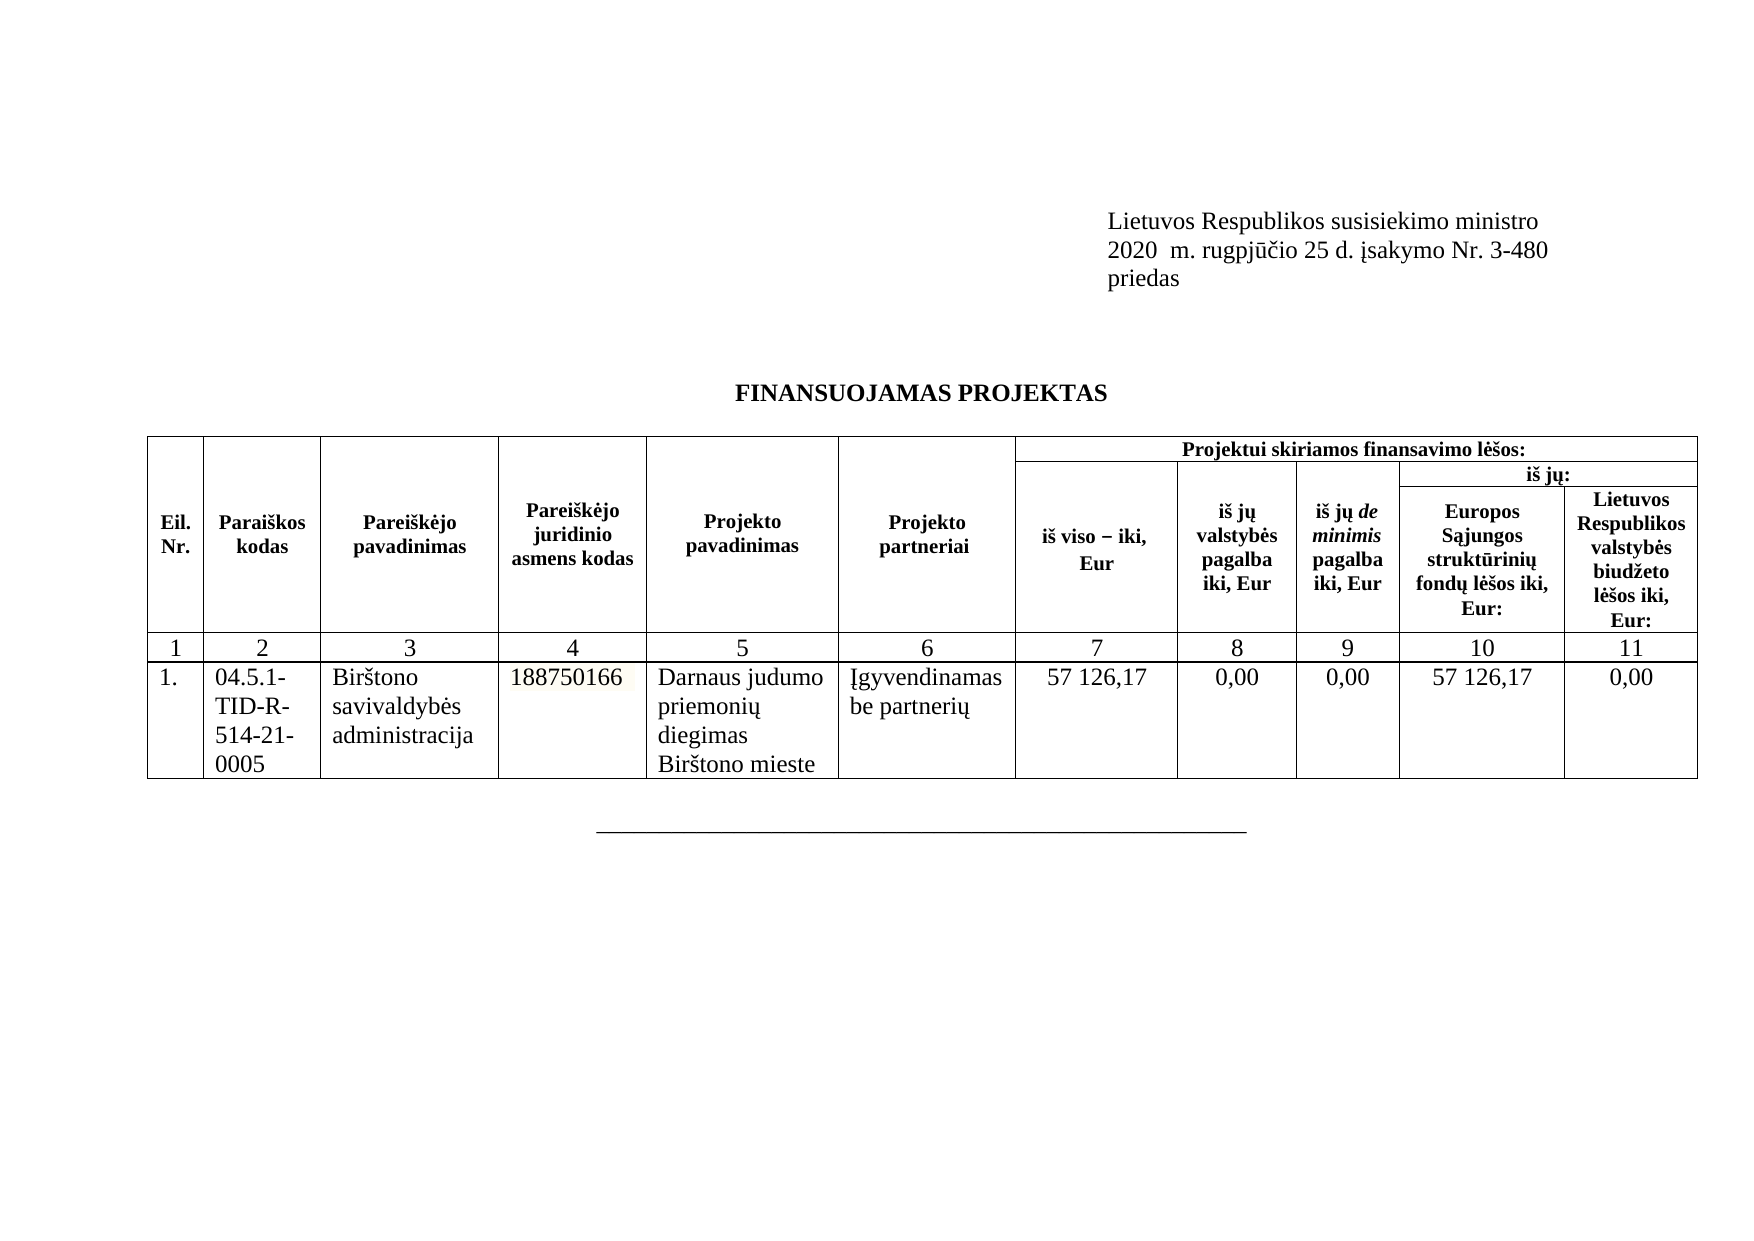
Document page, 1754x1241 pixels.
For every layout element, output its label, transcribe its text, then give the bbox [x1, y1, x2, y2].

table_cell Europos Sąjungos struktūrinių fondų lėšos iki, Eur: [1400, 487, 1564, 632]
table_cell iš jų valstybės pagalba iki, Eur [1178, 462, 1296, 632]
table_cell 10 [1400, 633, 1564, 661]
table_header Pareiškėjo juridinio asmens kodas [499, 437, 646, 632]
table_cell 11 [1565, 633, 1697, 661]
table_cell 8 [1178, 633, 1296, 661]
table_cell iš viso – iki, Eur [1016, 462, 1177, 632]
table_header Eil. Nr. [148, 437, 203, 632]
table_cell iš jų: [1400, 462, 1697, 486]
table_cell 6 [839, 633, 1015, 661]
table_header Projekto partneriai [839, 437, 1015, 632]
table_cell 0,00 [1297, 663, 1399, 777]
table_cell 0,00 [1565, 663, 1697, 777]
table_cell 57 126,17 [1400, 663, 1564, 777]
table_cell 188750166 [499, 663, 646, 777]
table_header Projektui skiriamos finansavimo lėšos: [1016, 437, 1697, 461]
table_cell Lietuvos Respublikos valstybės biudžeto lėšos iki, Eur: [1565, 487, 1697, 632]
table_header Paraiškos kodas [204, 437, 320, 632]
table_cell 04.5.1-TID-R-514-21-0005 [204, 663, 320, 777]
table_cell 2 [204, 633, 320, 661]
table_cell 0,00 [1178, 663, 1296, 777]
table_cell iš jų de minimis pagalba iki, Eur [1297, 462, 1399, 632]
table_cell 1 [148, 633, 203, 661]
text Lietuvos Respublikos susisiekimo ministro [1107, 206, 1624, 235]
table_cell 3 [321, 633, 498, 661]
table_cell 1. [148, 663, 203, 777]
table_cell Įgyvendinamas be partnerių [839, 663, 1015, 777]
text ____________________________________________________ [148, 807, 1695, 836]
table_cell 4 [499, 633, 646, 661]
table_cell Darnaus judumo priemonių diegimas Birštono mieste [647, 663, 838, 777]
table_header Projekto pavadinimas [647, 437, 838, 632]
table_cell Birštono savivaldybės administracija [321, 663, 498, 777]
table_header Pareiškėjo pavadinimas [321, 437, 498, 632]
table_cell 57 126,17 [1016, 663, 1177, 777]
text FINANSUOJAMAS PROJEKTAS [148, 378, 1695, 407]
text 2020 m. rugpjūčio 25 d. įsakymo Nr. 3-480 [1107, 235, 1624, 263]
table_cell 7 [1016, 633, 1177, 661]
text priedas [1107, 263, 1624, 292]
table_cell 9 [1297, 633, 1399, 661]
table_cell 5 [647, 633, 838, 661]
